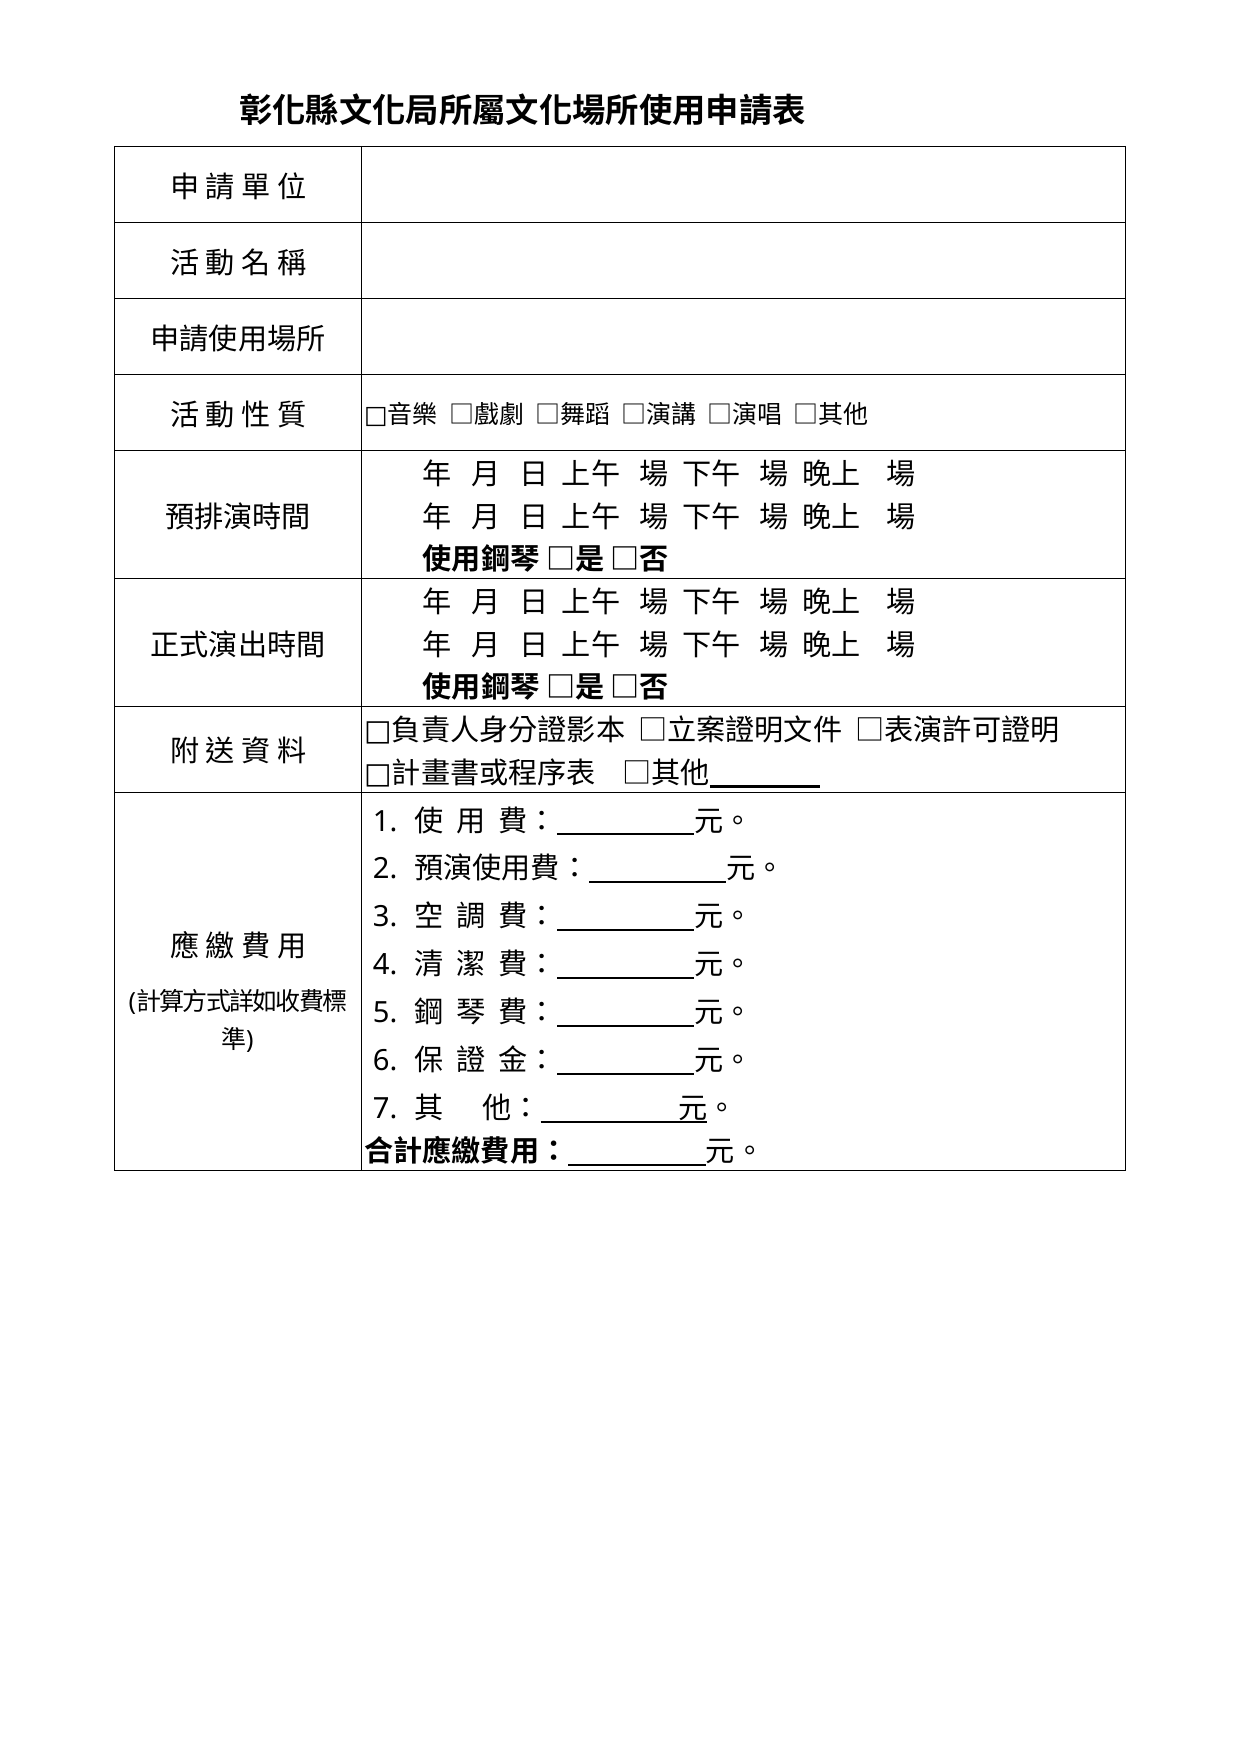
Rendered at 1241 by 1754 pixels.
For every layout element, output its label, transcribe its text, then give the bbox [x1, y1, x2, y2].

table_header 彰化縣文化局所屬文化場所使用申請表 [115, 71, 1126, 146]
table_cell [362, 223, 1125, 298]
table_cell [362, 147, 1125, 222]
table_cell □音樂 □戲劇 □舞蹈 □演講 □演唱 □其他 [362, 375, 1125, 450]
table_cell 正式演出時間 [115, 579, 361, 706]
table_cell 申請使用場所 [115, 299, 361, 374]
table_cell 年 月 日 上午 場 下午 場 晚上 場 年 月 日 上午 場 下午 場 晚上 場 使用鋼琴 □是 □否 [362, 451, 1125, 578]
table_cell [362, 299, 1125, 374]
table_cell 附 送 資 料 [115, 707, 361, 792]
table_cell 應 繳 費 用 (計算方式詳如收費標準) [115, 793, 361, 1170]
table_cell □負責人身分證影本 □立案證明文件 □表演許可證明 □計畫書或程序表 □其他 [362, 707, 1125, 792]
table_cell 申 請 單 位 [115, 147, 361, 222]
table_cell 年 月 日 上午 場 下午 場 晚上 場 年 月 日 上午 場 下午 場 晚上 場 使用鋼琴 □是 □否 [362, 579, 1125, 706]
table_cell 預排演時間 [115, 451, 361, 578]
table_cell 活 動 名 稱 [115, 223, 361, 298]
table_cell 活 動 性 質 [115, 375, 361, 450]
table_cell 使 用 費： 元。 預演使用費： 元。 空 調 費： 元。 清 潔 費： 元。 鋼 琴 費： 元。 保 證 金： 元。 其 他： 元。 合計應繳費用： 元。 [362, 793, 1125, 1170]
